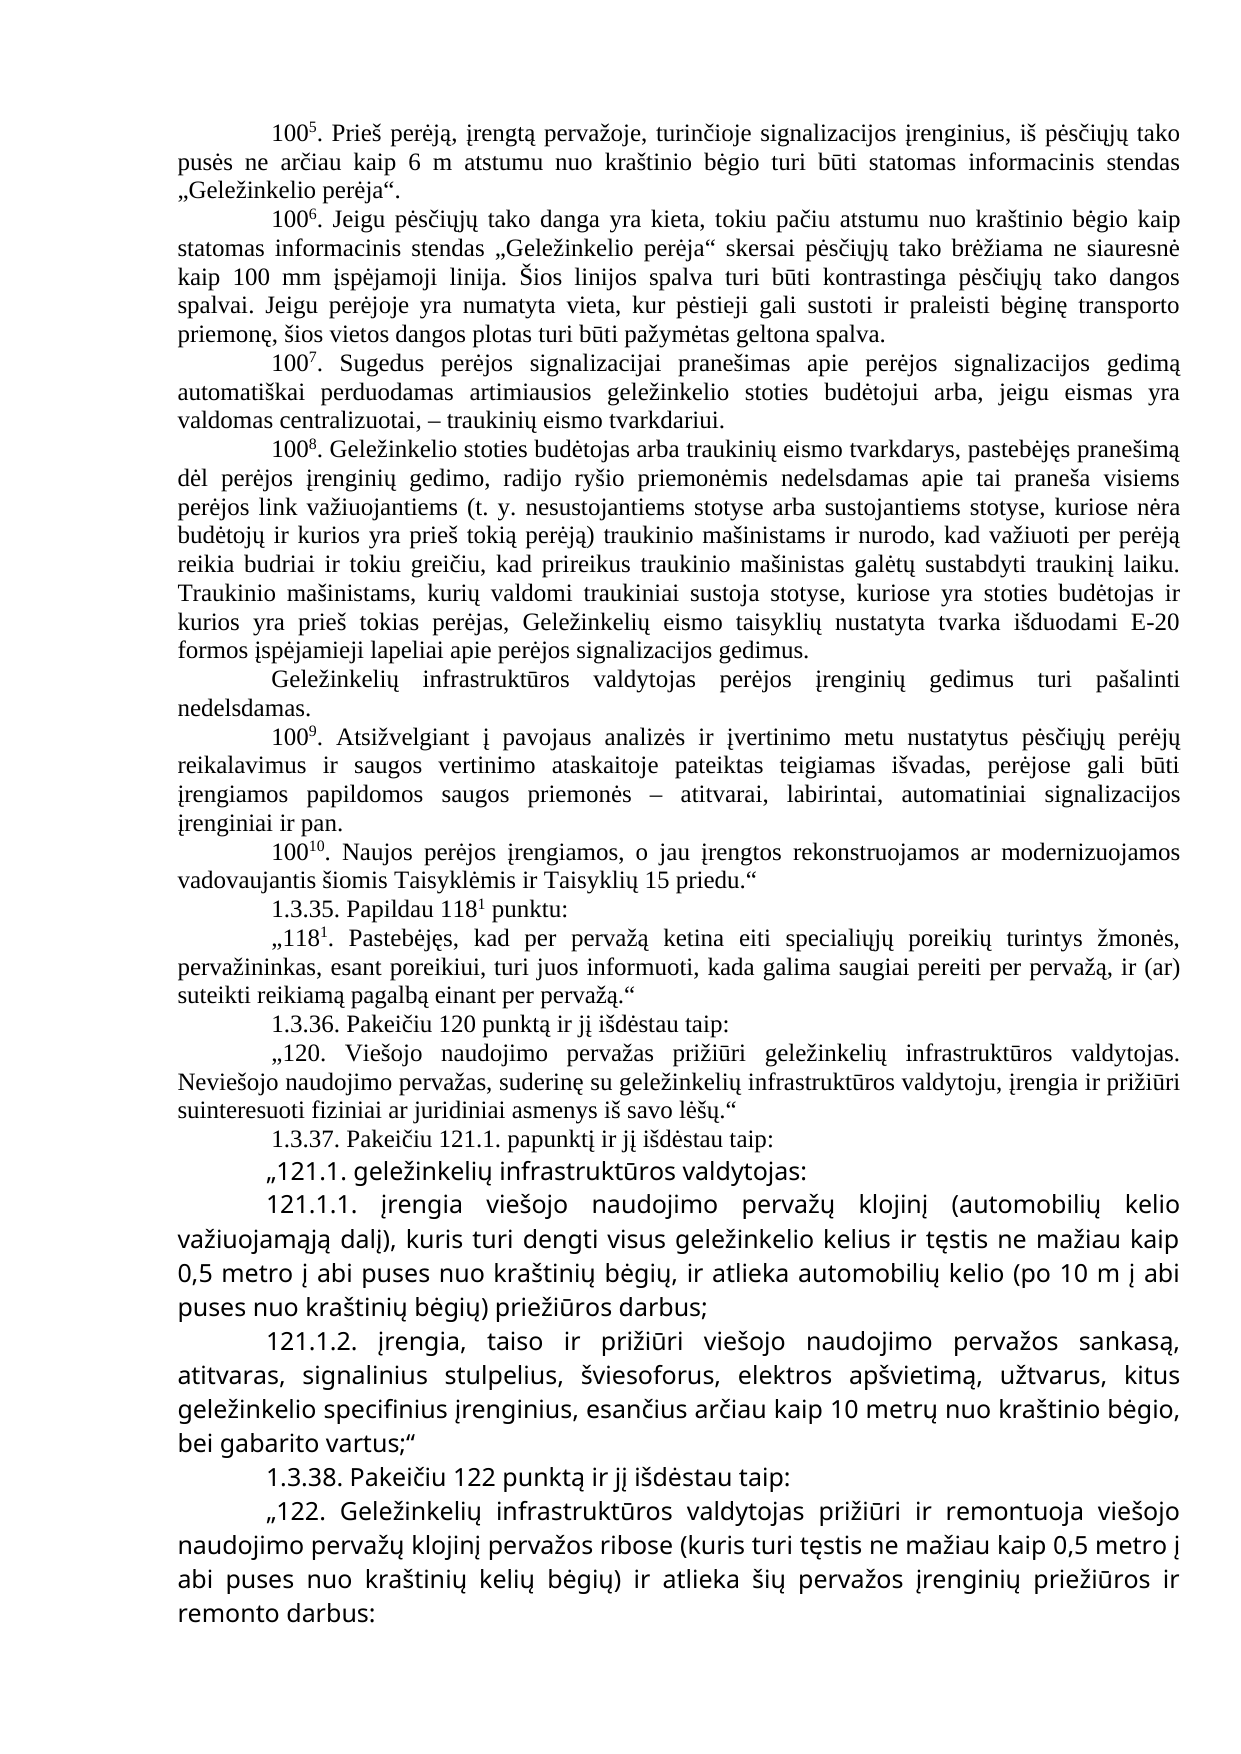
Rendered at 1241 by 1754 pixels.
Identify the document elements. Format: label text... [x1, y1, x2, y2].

text „122. Geležinkelių infrastruktūros valdytojas prižiūri ir remontuoja viešojo naudojimo pervažų klojinį pervažos ribose (kuris turi tęstis ne mažiau kaip 0,5 metro į abi puses nuo kraštinių kelių bėgių) ir atlieka šių pervažos įrenginių priežiūros ir remonto darbus: [177, 1494, 1181, 1630]
text Geležinkelių infrastruktūros valdytojas perėjos įrenginių gedimus turi pašalinti nedelsdamas. [177, 664, 1181, 722]
text „120. Viešojo naudojimo pervažas prižiūri geležinkelių infrastruktūros valdytojas. Neviešojo naudojimo pervažas, suderinę su geležinkelių infrastruktūros valdytoju, įrengia ir prižiūri suinteresuoti fiziniai ar juridiniai asmenys iš savo lėšų.“ [177, 1038, 1181, 1124]
text „121.1. geležinkelių infrastruktūros valdytojas: [177, 1153, 1181, 1187]
text 1008. Geležinkelio stoties budėtojas arba traukinių eismo tvarkdarys, pastebėjęs pranešimą dėl perėjos įrenginių gedimo, radijo ryšio priemonėmis nedelsdamas apie tai praneša visiems perėjos link važiuojantiems (t. y. nesustojantiems stotyse arba sustojantiems stotyse, kuriose nėra budėtojų ir kurios yra prieš tokią perėją) traukinio mašinistams ir nurodo, kad važiuoti per perėją reikia budriai ir tokiu greičiu, kad prireikus traukinio mašinistas galėtų sustabdyti traukinį laiku. Traukinio mašinistams, kurių valdomi traukiniai sustoja stotyse, kuriose yra stoties budėtojas ir kurios yra prieš tokias perėjas, Geležinkelių eismo taisyklių nustatyta tvarka išduodami E-20 formos įspėjamieji lapeliai apie perėjos signalizacijos gedimus. [177, 434, 1181, 664]
text 121.1.2. įrengia, taiso ir prižiūri viešojo naudojimo pervažos sankasą, atitvaras, signalinius stulpelius, šviesoforus, elektros apšvietimą, užtvarus, kitus geležinkelio specifinius įrenginius, esančius arčiau kaip 10 metrų nuo kraštinio bėgio, bei gabarito vartus;“ [177, 1323, 1181, 1460]
text 1007. Sugedus perėjos signalizacijai pranešimas apie perėjos signalizacijos gedimą automatiškai perduodamas artimiausios geležinkelio stoties budėtojui arba, jeigu eismas yra valdomas centralizuotai, – traukinių eismo tvarkdariui. [177, 348, 1181, 434]
text 1006. Jeigu pėsčiųjų tako danga yra kieta, tokiu pačiu atstumu nuo kraštinio bėgio kaip statomas informacinis stendas „Geležinkelio perėja“ skersai pėsčiųjų tako brėžiama ne siauresnė kaip 100 mm įspėjamoji linija. Šios linijos spalva turi būti kontrastinga pėsčiųjų tako dangos spalvai. Jeigu perėjoje yra numatyta vieta, kur pėstieji gali sustoti ir praleisti bėginę transporto priemonę, šios vietos dangos plotas turi būti pažymėtas geltona spalva. [177, 204, 1181, 348]
text 1005. Prieš perėją, įrengtą pervažoje, turinčioje signalizacijos įrenginius, iš pėsčiųjų tako pusės ne arčiau kaip 6 m atstumu nuo kraštinio bėgio turi būti statomas informacinis stendas „Geležinkelio perėja“. [177, 118, 1181, 204]
text 1009. Atsižvelgiant į pavojaus analizės ir įvertinimo metu nustatytus pėsčiųjų perėjų reikalavimus ir saugos vertinimo ataskaitoje pateiktas teigiamas išvadas, perėjose gali būti įrengiamos papildomos saugos priemonės – atitvarai, labirintai, automatiniai signalizacijos įrenginiai ir pan. [177, 722, 1181, 837]
text 1.3.37. Pakeičiu 121.1. papunktį ir jį išdėstau taip: [177, 1124, 1181, 1153]
text „1181. Pastebėjęs, kad per pervažą ketina eiti specialiųjų poreikių turintys žmonės, pervažininkas, esant poreikiui, turi juos informuoti, kada galima saugiai pereiti per pervažą, ir (ar) suteikti reikiamą pagalbą einant per pervažą.“ [177, 923, 1181, 1009]
text 1.3.38. Pakeičiu 122 punktą ir jį išdėstau taip: [177, 1460, 1181, 1494]
text 1.3.35. Papildau 1181 punktu: [177, 894, 1181, 923]
text 10010. Naujos perėjos įrengiamos, o jau įrengtos rekonstruojamos ar modernizuojamos vadovaujantis šiomis Taisyklėmis ir Taisyklių 15 priedu.“ [177, 837, 1181, 894]
text 121.1.1. įrengia viešojo naudojimo pervažų klojinį (automobilių kelio važiuojamąją dalį), kuris turi dengti visus geležinkelio kelius ir tęstis ne mažiau kaip 0,5 metro į abi puses nuo kraštinių bėgių, ir atlieka automobilių kelio (po 10 m į abi puses nuo kraštinių bėgių) priežiūros darbus; [177, 1187, 1181, 1323]
text 1.3.36. Pakeičiu 120 punktą ir jį išdėstau taip: [177, 1009, 1181, 1038]
